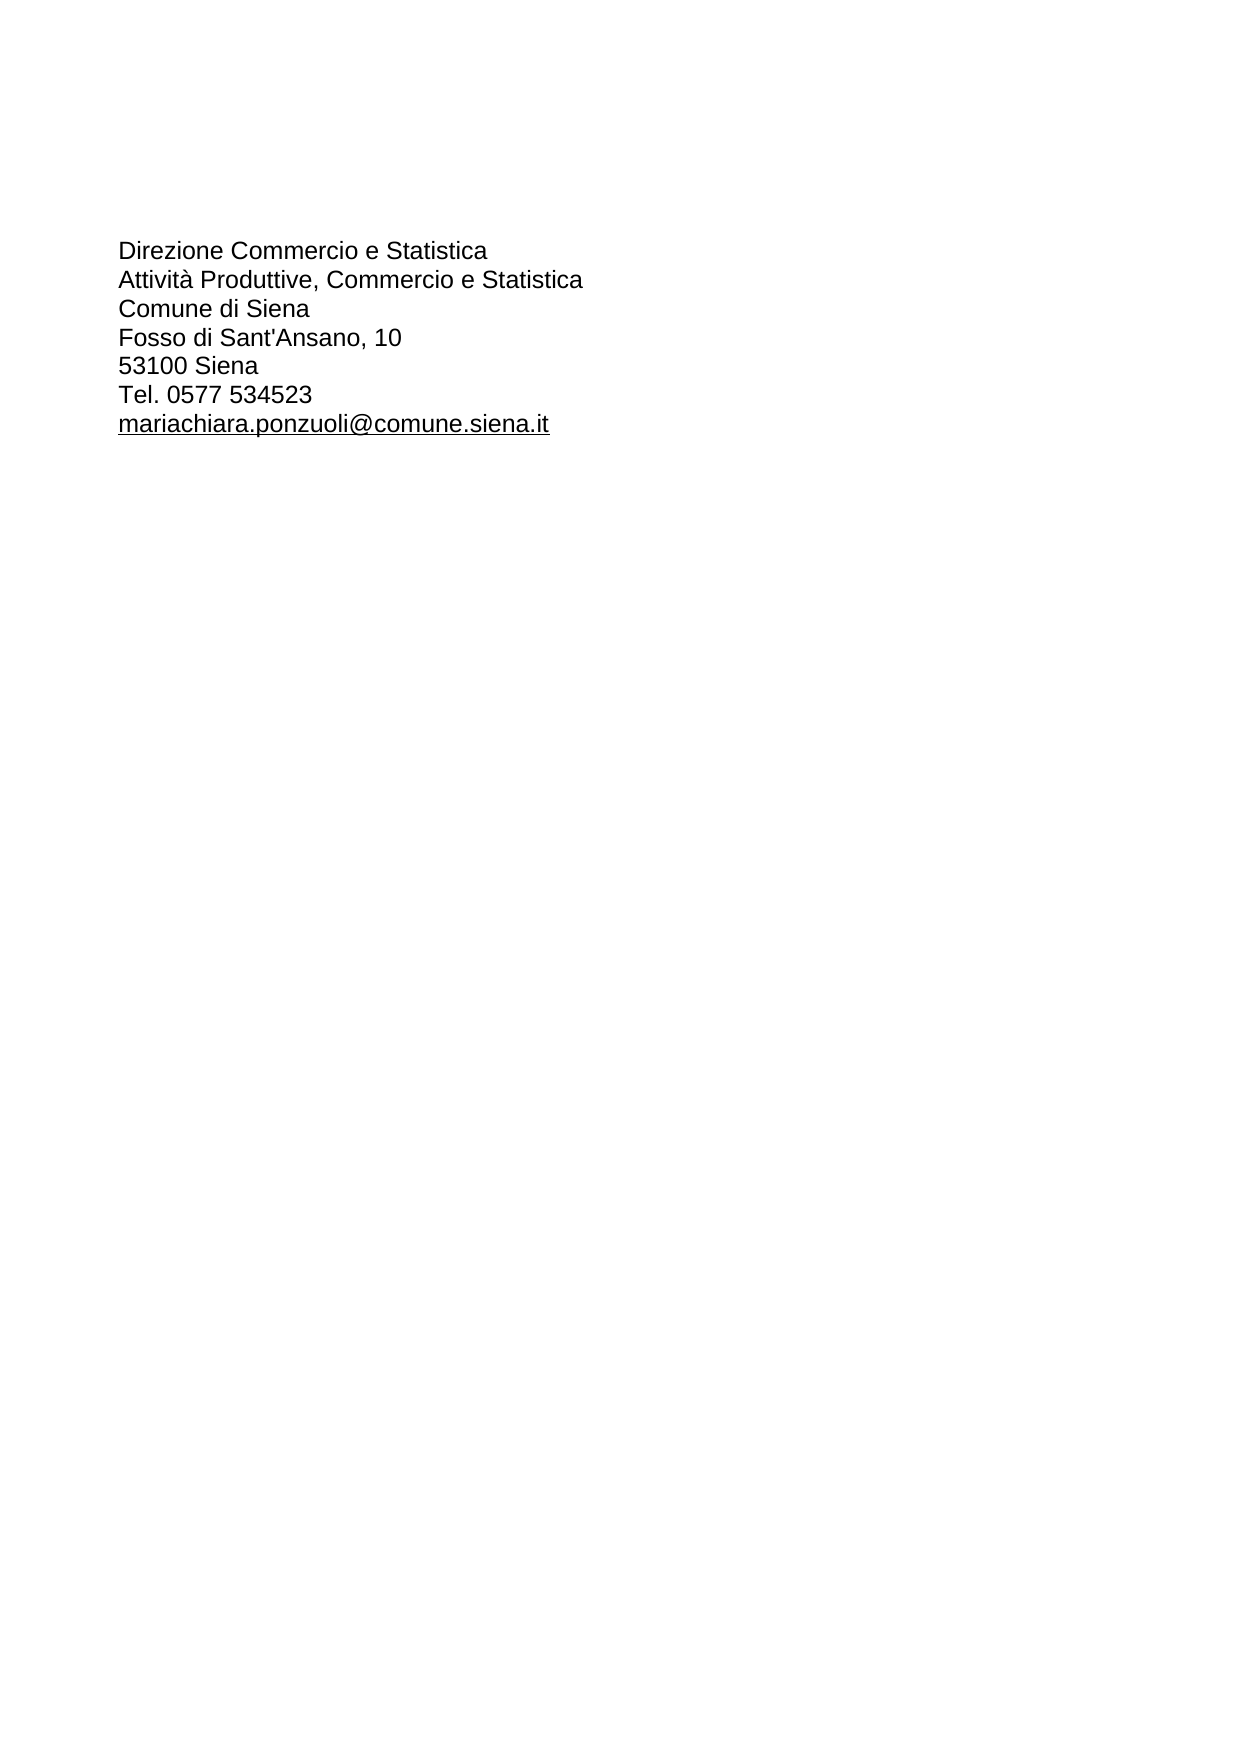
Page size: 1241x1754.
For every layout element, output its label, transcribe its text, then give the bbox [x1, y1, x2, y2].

text Direzione Commercio e Statistica Attività Produttive, Commercio e Statistica Comune di Siena Fosso di Sant'Ansano, 10 53100 Siena Tel. 0577 534523 mariachiara.ponzuoli@comune.siena.it [118, 236, 1122, 437]
